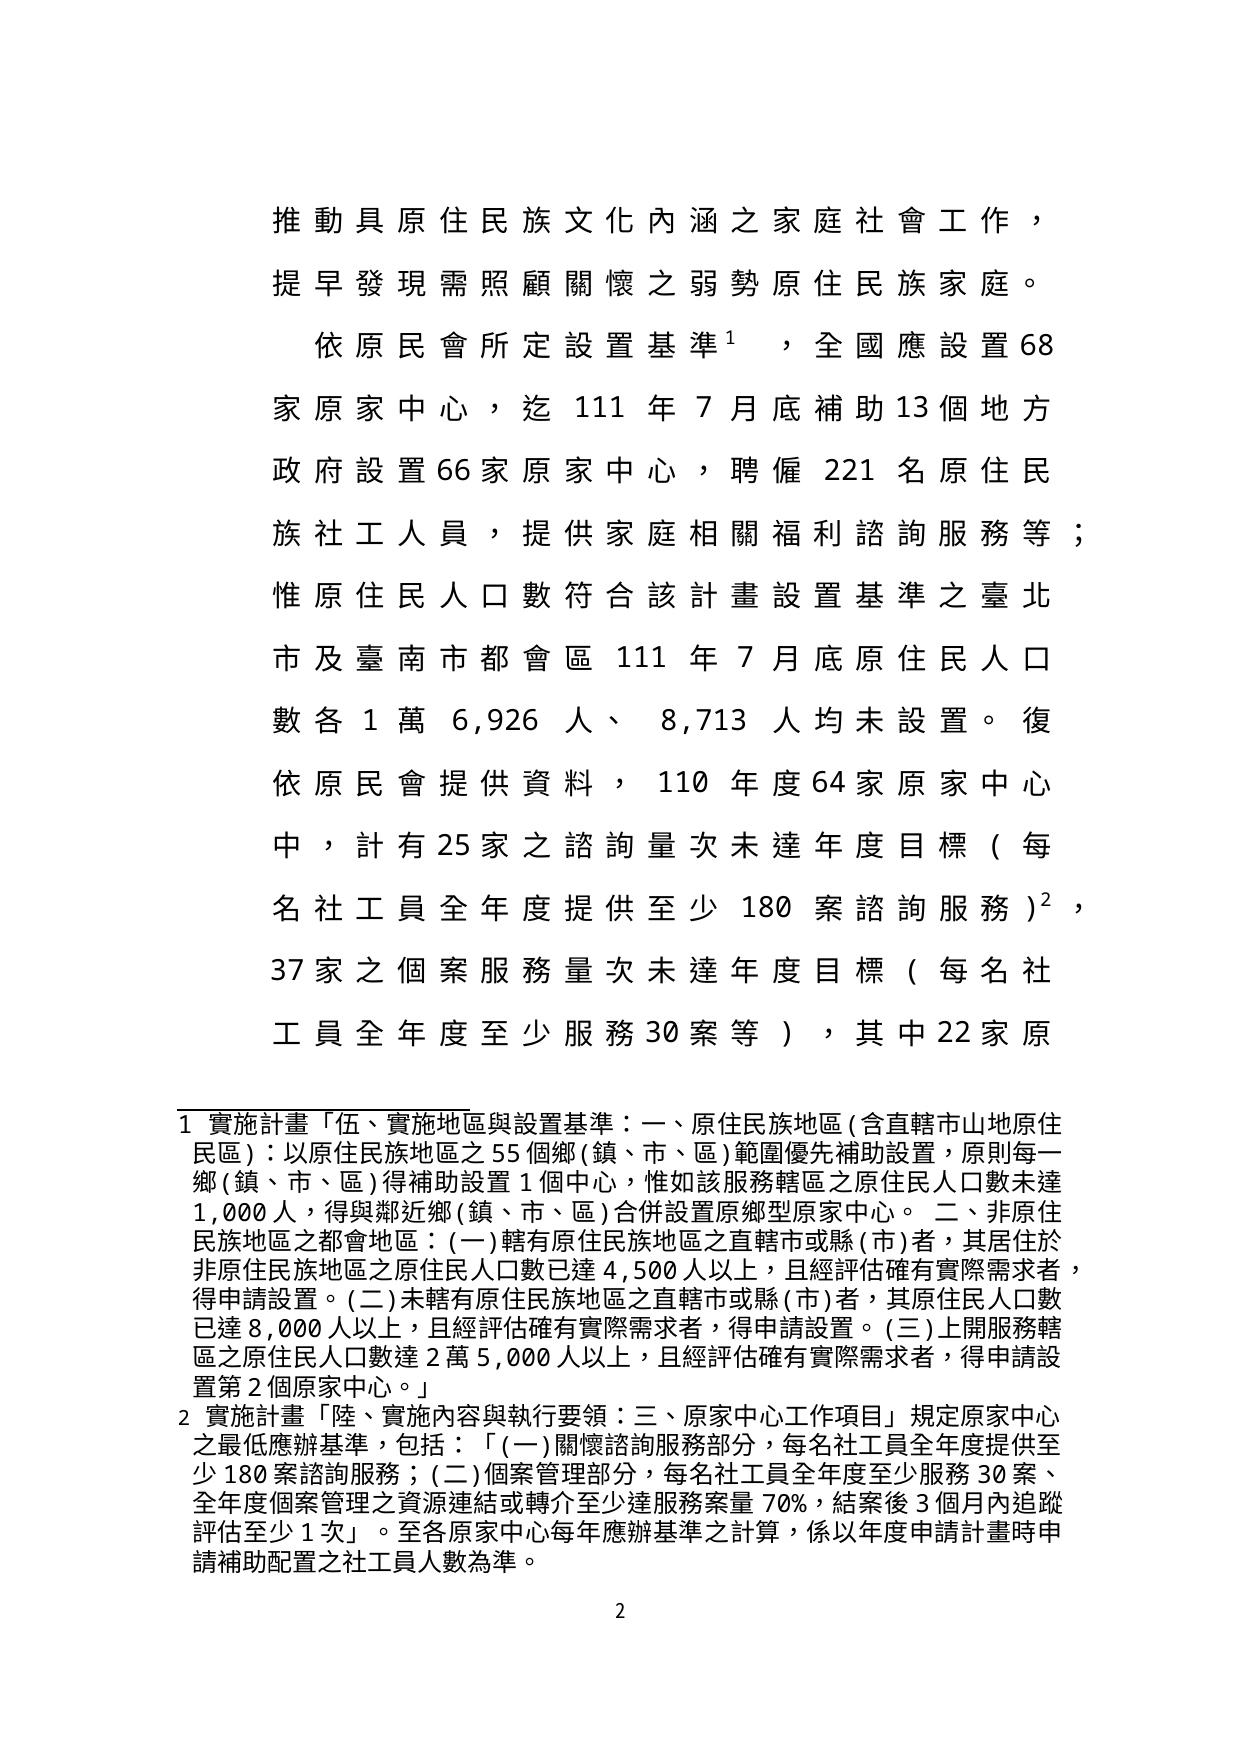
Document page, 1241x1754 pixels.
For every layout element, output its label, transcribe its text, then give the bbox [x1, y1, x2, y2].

text 實施計畫「陸、實施內容與執行要領：三、原家中心工作項目」規定原家中心之最低應辦基準，包括：「(一)關懷諮詢服務部分，每名社工員全年度提供至少180案諮詢服務；(二)個案管理部分，每名社工員全年度至少服務30案、全年度個案管理之資源連結或轉介至少達服務案量70%，結案後3個月內追蹤評估至少1次」。至各原家中心每年應辦基準之計算，係以年度申請計畫時申請補助配置之社工員人數為準。 [177, 1402, 1063, 1577]
text 實施計畫「伍、實施地區與設置基準：一、原住民族地區(含直轄市山地原住民區)：以原住民族地區之55個鄉(鎮、市、區)範圍優先補助設置，原則每一鄉(鎮、市、區)得補助設置1個中心，惟如該服務轄區之原住民人口數未達1,000人，得與鄰近鄉(鎮、市、區)合併設置原鄉型原家中心。 二、非原住民族地區之都會地區：(一)轄有原住民族地區之直轄市或縣(市)者，其居住於非原住民族地區之原住民人口數已達4,500人以上，且經評估確有實際需求者，得申請設置。(二)未轄有原住民族地區之直轄市或縣(市)者，其原住民人口數已達8,000人以上，且經評估確有實際需求者，得申請設置。(三)上開服務轄區之原住民人口數達2萬5,000人以上，且經評估確有實際需求者，得申請設置第2個原家中心。」 [177, 1110, 1063, 1402]
text 原住民族就業基金112年預算案「會費、捐助、補助、分攤、救助(濟)與交流活動費」項下編列補助辦理培育原住民族社會工作人員建構原住民族家庭支持系統計畫1億400萬元。本計畫係透過補助地方政府委由人民團體承接服務，配合行政院「強化社會安全網政策」，以「家庭部落（社區）為基石，前端預防更落實」之施政理念，補助設置原民住族家庭服務中心(以下簡稱原家中心)，積極培育原住民族專業社會工作人才，推動具原住民族文化內涵之家庭社會工作，提早發現需照顧關懷之弱勢原住民族家庭。 [242, 177, 1058, 302]
text 依原民會所定設置基準，全國應設置68家原家中心，迄111年7月底補助13個地方政府設置66家原家中心，聘僱221名原住民族社工人員，提供家庭相關福利諮詢服務等；惟原住民人口數符合該計畫設置基準之臺北市及臺南市都會區111年7月底原住民人口數各1萬6,926人、8,713人均未設置。復依原民會提供資料，110年度64家原家中心中，計有25家之諮詢量次未達年度目標(每名社工員全年度提供至少180案諮詢服務)，37家之個案服務量次未達年度目標(每名社工員全年度至少服務30案等)，其中22家原家中心之諮詢及個案服務量次均未達年度目標(詳表1)，家數占比為34.38%；原民會表示主要係因原家中心之社工人員遇缺或流動等人事問題，導致個案服務及諮詢服務量次未達服務基準，將責成地方政府落實督導原家中心，並透過專管中心協助招聘社工人力。 [242, 302, 1058, 1052]
